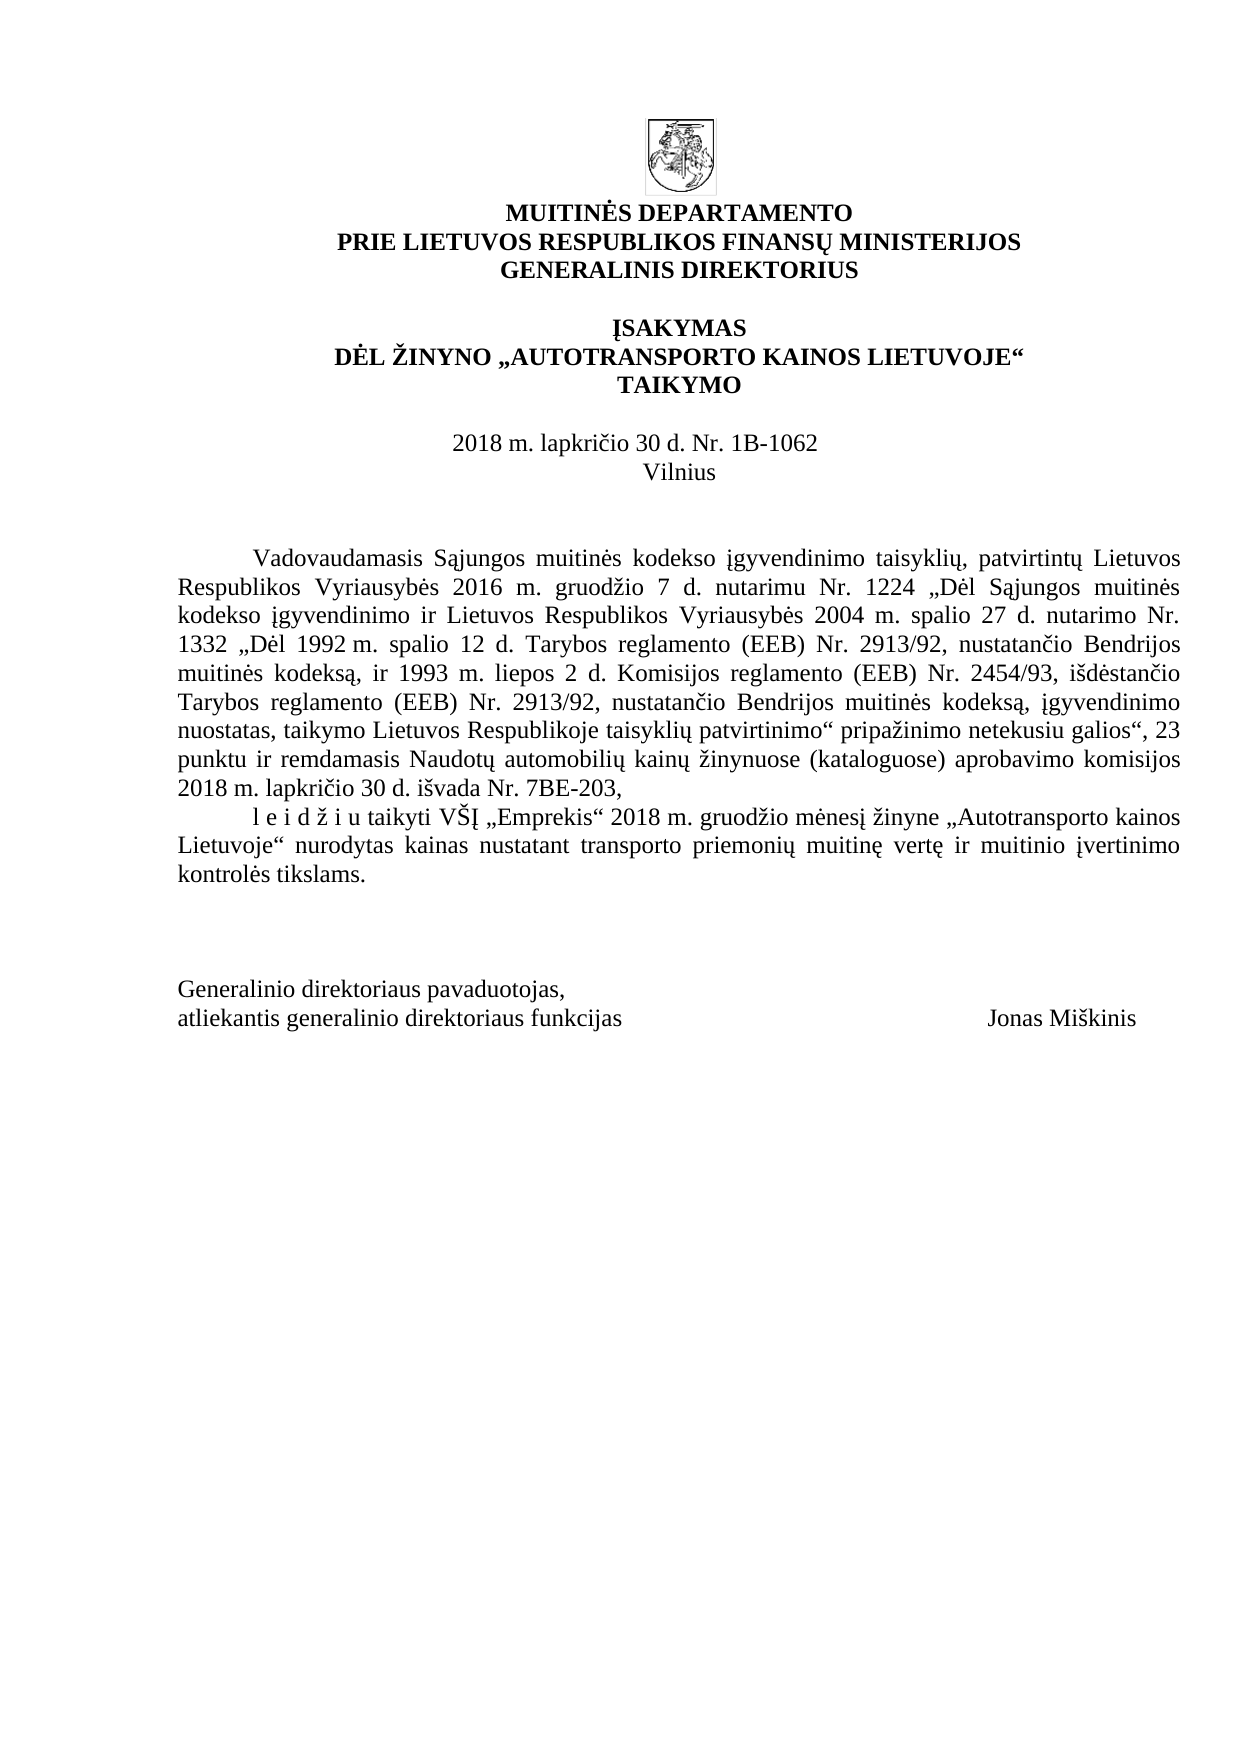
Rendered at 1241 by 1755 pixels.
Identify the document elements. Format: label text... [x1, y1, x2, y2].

text Generalinio direktoriaus pavaduotojas, [177, 974, 1181, 1003]
text PRIE LIETUVOS RESPUBLIKOS FINANSŲ MINISTERIJOS [177, 227, 1181, 256]
text GENERALINIS DIREKTORIUS [177, 256, 1181, 284]
text taikymo [177, 371, 1181, 399]
text MUITINĖS DEPARTAMENTO [177, 198, 1181, 227]
text atliekantis generalinio direktoriaus funkcijas Jonas Miškinis [177, 1003, 1181, 1032]
text Vilnius [177, 457, 1181, 486]
text l e i d ž i u taikyti VŠĮ „Emprekis“ 2018 m. gruodžio mėnesį žinyne „Autotransporto kainos Lietuvoje“ nurodytas kainas nustatant transporto priemonių muitinę vertę ir muitinio įvertinimo kontrolės tikslams. [177, 802, 1181, 888]
text ĮSAKYMAS [177, 313, 1181, 342]
text Vadovaudamasis Sąjungos muitinės kodekso įgyvendinimo taisyklių, patvirtintų Lietuvos Respublikos Vyriausybės 2016 m. gruodžio 7 d. nutarimu Nr. 1224 „Dėl Sąjungos muitinės kodekso įgyvendinimo ir Lietuvos Respublikos Vyriausybės 2004 m. spalio 27 d. nutarimo Nr. 1332 „Dėl 1992 m. spalio 12 d. Tarybos reglamento (EEB) Nr. 2913/92, nustatančio Bendrijos muitinės kodeksą, ir 1993 m. liepos 2 d. Komisijos reglamento (EEB) Nr. 2454/93, išdėstančio Tarybos reglamento (EEB) Nr. 2913/92, nustatančio Bendrijos muitinės kodeksą, įgyvendinimo nuostatas, taikymo Lietuvos Respublikoje taisyklių patvirtinimo“ pripažinimo netekusiu galios“, 23 punktu ir remdamasis Naudotų automobilių kainų žinynuose (kataloguose) aprobavimo komisijos 2018 m. lapkričio 30 d. išvada Nr. 7BE-203, [177, 543, 1181, 802]
text DĖL žinyno „AUTOtransporto kainos LIETUVOJE“ [177, 342, 1181, 371]
text 2018 m. lapkričio 30 d. Nr. 1B-1062 [177, 428, 1093, 457]
